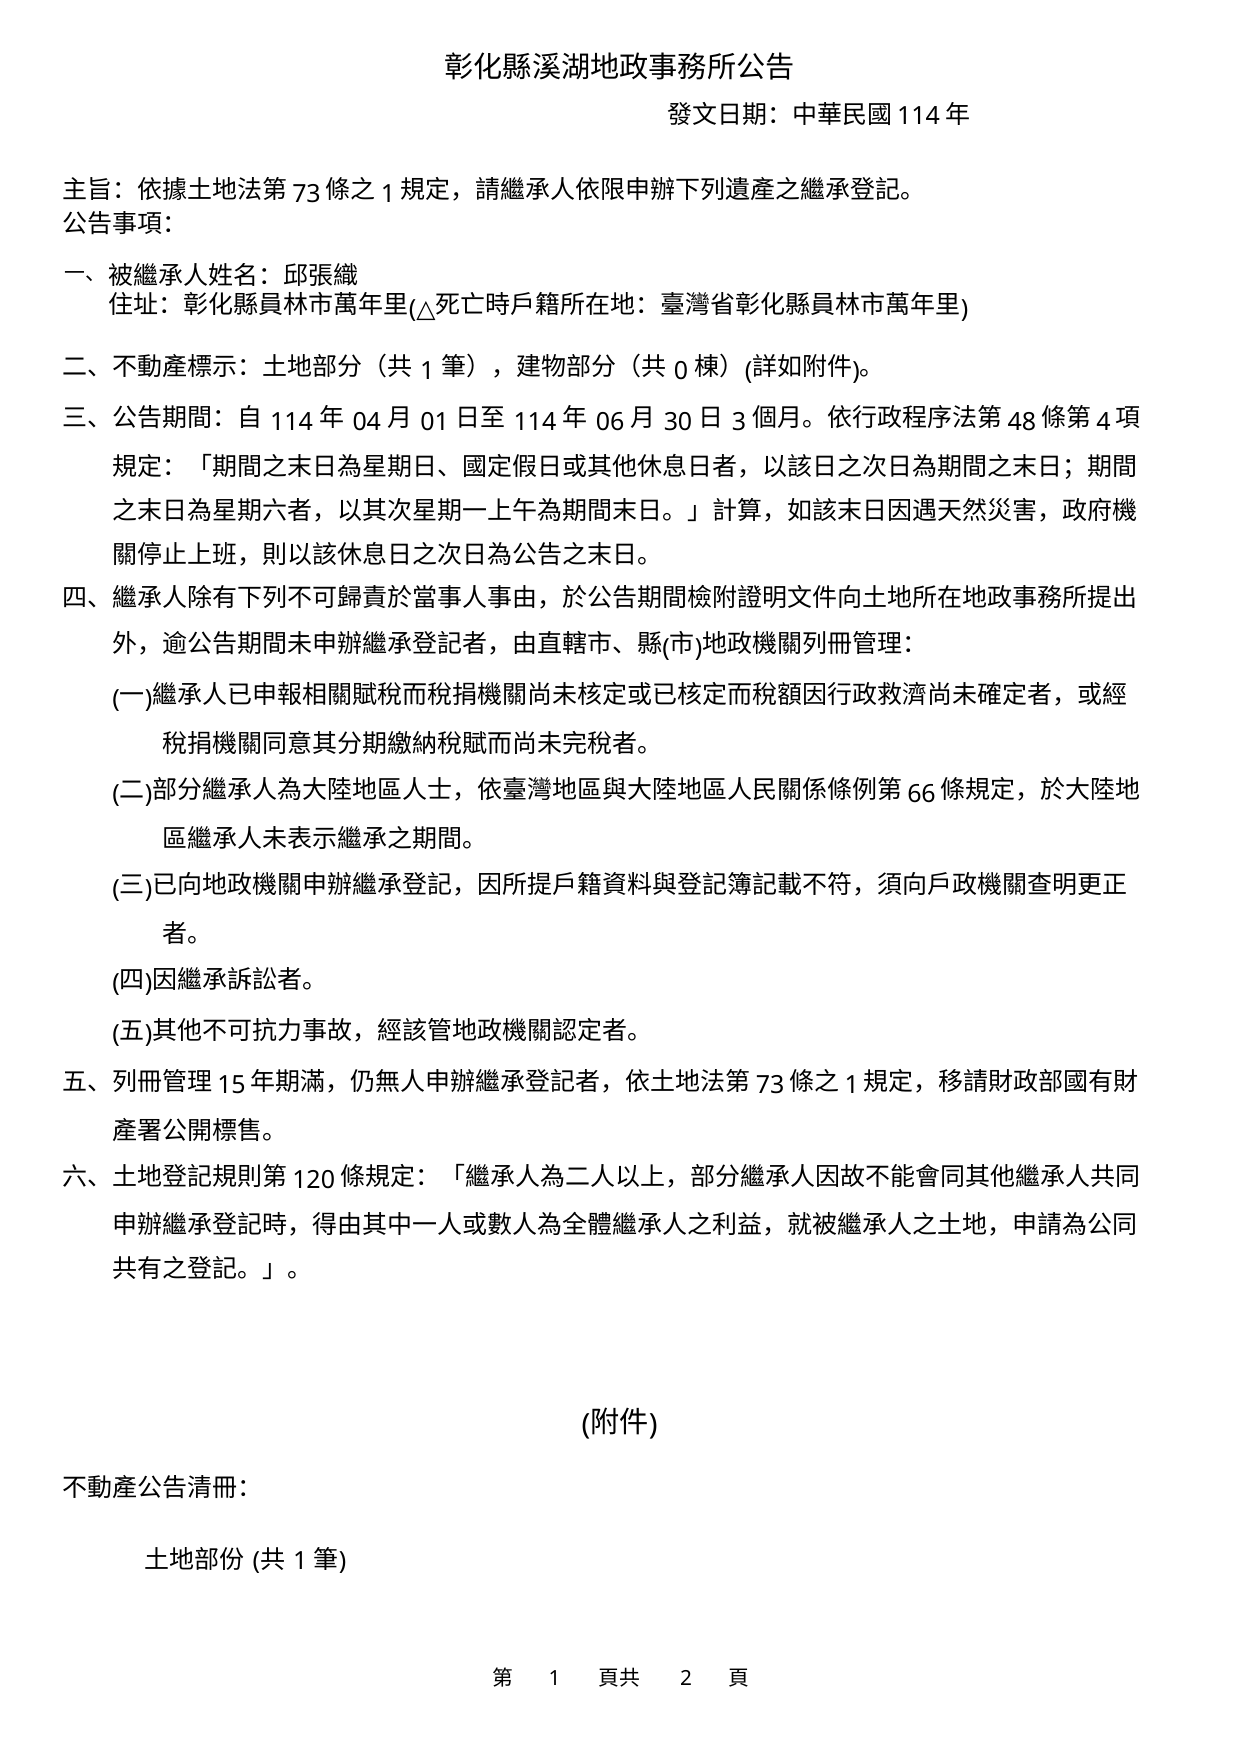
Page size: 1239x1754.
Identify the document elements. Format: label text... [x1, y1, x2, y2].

table_cell [0, 1454, 62, 1526]
table_cell [1177, 1392, 1239, 1453]
table_cell [109, 135, 482, 176]
table_cell [483, 1598, 523, 1657]
table_cell [585, 1598, 653, 1657]
table_cell 第 [483, 1658, 523, 1698]
table_cell [62, 1598, 109, 1657]
table_header [718, 0, 759, 41]
table_cell [1177, 216, 1239, 261]
table_cell 頁 [718, 1658, 759, 1698]
table_cell 1 [523, 1658, 585, 1698]
table_cell [0, 312, 62, 353]
table_header [667, 0, 718, 41]
table_cell [653, 1598, 667, 1657]
table_cell [653, 95, 667, 135]
table_cell [109, 1598, 482, 1657]
table_header [523, 0, 585, 41]
table_cell [523, 95, 585, 135]
table_cell [62, 1352, 109, 1392]
table_cell [109, 1658, 482, 1698]
table_cell 彰化縣溪湖地政事務所公告 [62, 41, 1177, 94]
table_cell [62, 312, 109, 353]
table_cell [62, 135, 109, 176]
table_cell [667, 1352, 718, 1392]
table_cell [483, 135, 523, 176]
table_header [109, 0, 482, 41]
table_cell [718, 135, 759, 176]
table_cell [0, 216, 62, 261]
table_cell [62, 95, 109, 135]
table_cell [1177, 176, 1239, 216]
table_cell [1177, 41, 1239, 94]
table_header [483, 0, 523, 41]
table_cell [1177, 1658, 1239, 1698]
table_cell [0, 353, 62, 1352]
table_header [1177, 0, 1239, 41]
table_cell [0, 41, 62, 94]
table_cell 2 [653, 1658, 718, 1698]
table_cell [483, 95, 523, 135]
table_cell [0, 1526, 62, 1597]
table_header [0, 0, 62, 41]
table_cell [1177, 261, 1239, 312]
table_cell [0, 1352, 62, 1392]
table_cell [1177, 95, 1239, 135]
table_cell [62, 1658, 109, 1698]
table_cell [1177, 1598, 1239, 1657]
table_cell 二、不動產標示：土地部分（共 1 筆），建物部分（共 0 棟）(詳如附件)。 三、公告期間：自 114 年 04 月 01 日至 114 年 06 月 30 日 3 個月。依行政程序法第48條第4項 規定：「期間之末日為星期日、國定假日或其他休息日者，以該日之次日為期間之末日；期間 之末日為星期六者，以其次星期一上午為期間末日。」計算，如該末日因遇天然災害，政府機 關停止上班，則以該休息日之次日為公告之末日。 四、繼承人除有下列不可歸責於當事人事由，於公告期間檢附證明文件向土地所在地政事務所提出 外，逾公告期間未申辦繼承登記者，由直轄市、縣(市)地政機關列冊管理： (一)繼承人已申報相關賦稅而稅捐機關尚未核定或已核定而稅額因行政救濟尚未確定者，或經 稅捐機關同意其分期繳納稅賦而尚未完稅者。 (二)部分繼承人為大陸地區人士，依臺灣地區與大陸地區人民關係條例第66條規定，於大陸地 區繼承人未表示繼承之期間。 (三)已向地政機關申辦繼承登記，因所提戶籍資料與登記簿記載不符，須向戶政機關查明更正 者。 (四)因繼承訴訟者。 (五)其他不可抗力事故，經該管地政機關認定者。 五、列冊管理15年期滿，仍無人申辦繼承登記者，依土地法第73條之1規定，移請財政部國有財 產署公開標售。 六、土地登記規則第120條規定：「繼承人為二人以上，部分繼承人因故不能會同其他繼承人共同 申辦繼承登記時，得由其中一人或數人為全體繼承人之利益，就被繼承人之土地，申請為公同 共有之登記。」。 [62, 353, 1177, 1352]
table_cell [0, 1392, 62, 1453]
table_cell [1177, 353, 1239, 1352]
table_cell [1177, 135, 1239, 176]
table_cell [0, 1598, 62, 1657]
table_cell [483, 1352, 523, 1392]
table_cell [1177, 312, 1239, 353]
table_cell [653, 1352, 667, 1392]
table_cell [585, 1352, 653, 1392]
table_cell 發文日期：中華民國114年 [667, 95, 1177, 135]
table_cell [0, 261, 62, 312]
table_cell [667, 1598, 718, 1657]
table_cell [1177, 1454, 1239, 1526]
table_cell [718, 1352, 759, 1392]
table_header [759, 0, 1177, 41]
table_cell [667, 135, 718, 176]
table_cell 土地部份 (共 1 筆) [62, 1526, 1177, 1597]
table_cell [523, 1598, 585, 1657]
table_cell [0, 135, 62, 176]
table_cell [0, 176, 62, 216]
table_cell [759, 135, 1177, 176]
table_cell [759, 1598, 1177, 1657]
table_cell [0, 95, 62, 135]
table_cell 被繼承人姓名：邱張織 住址：彰化縣員林市萬年里(△死亡時戶籍所在地：臺灣省彰化縣員林市萬年里) [109, 261, 1177, 353]
table_header [62, 0, 109, 41]
table_cell [523, 135, 585, 176]
table_cell [759, 1352, 1177, 1392]
table_cell [759, 1658, 1177, 1698]
table_cell [718, 1598, 759, 1657]
table_cell [585, 95, 653, 135]
table_cell 一、 [62, 261, 109, 312]
table_cell 不動產公告清冊： [62, 1454, 1177, 1526]
table_cell [109, 95, 482, 135]
table_cell [653, 135, 667, 176]
table_cell [523, 1352, 585, 1392]
table_cell (附件) [62, 1392, 1177, 1453]
table_cell [109, 1352, 482, 1392]
table_cell [1177, 1526, 1239, 1597]
table_cell 頁共 [585, 1658, 653, 1698]
table_header [653, 0, 667, 41]
table_cell 主旨：依據土地法第73條之1規定，請繼承人依限申辦下列遺產之繼承登記。 公告事項： [62, 176, 1177, 261]
table_cell [0, 1658, 62, 1698]
table_cell [585, 135, 653, 176]
table_header [585, 0, 653, 41]
table_cell [1177, 1352, 1239, 1392]
